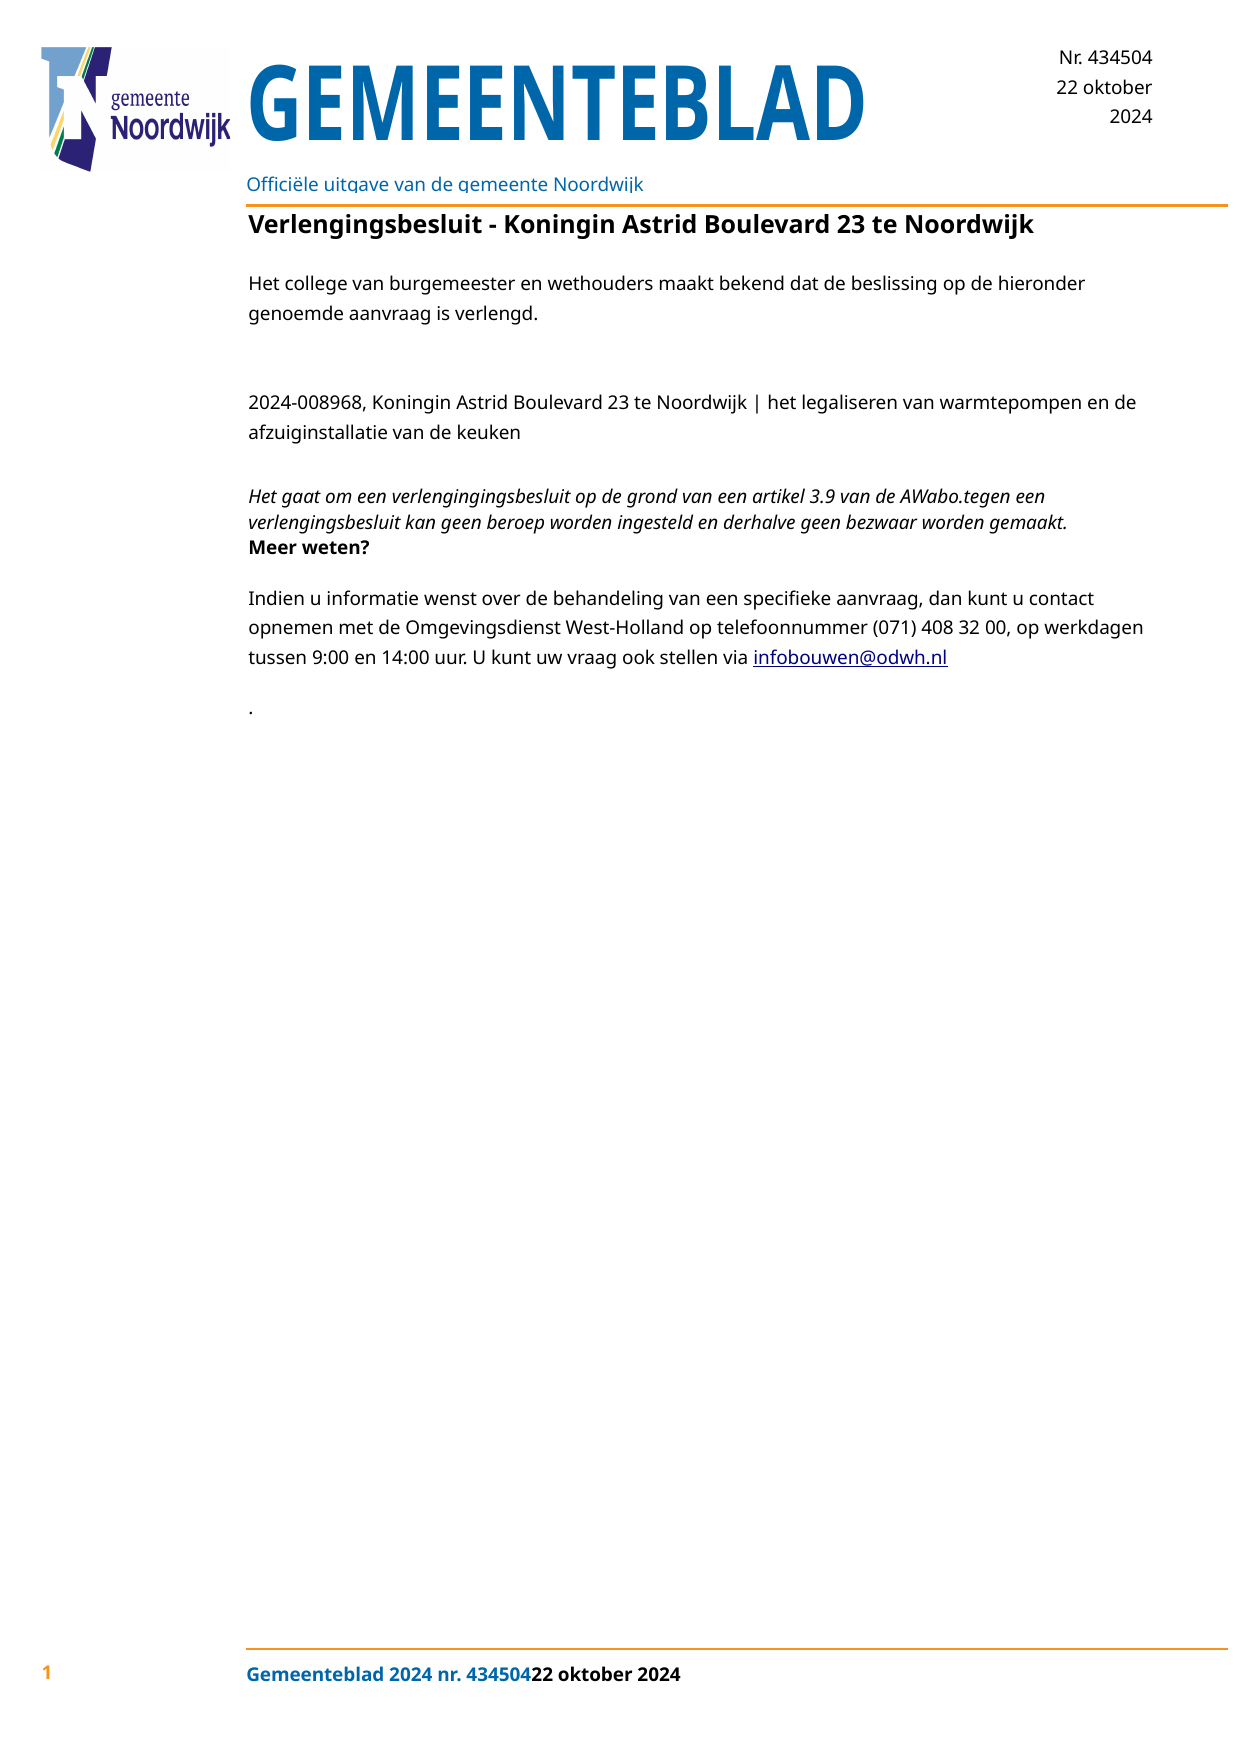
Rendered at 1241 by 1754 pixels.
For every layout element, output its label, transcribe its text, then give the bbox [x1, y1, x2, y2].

text Meer weten? [248, 534, 1152, 560]
text 2024-008968, Koningin Astrid Boulevard 23 te Noordwijk | het legaliseren van warmtepompen en de afzuiginstallatie van de keuken [248, 389, 1152, 445]
text Verlengingsbesluit - Koningin Astrid Boulevard 23 te Noordwijk [248, 207, 1152, 241]
picture [41, 47, 231, 172]
text . [248, 694, 1152, 720]
text Indien u informatie wenst over de behandeling van een specifieke aanvraag, dan kunt u contact opnemen met de Omgevingsdienst West-Holland op telefoonnummer (071) 408 32 00, op werkdagen tussen 9:00 en 14:00 uur. U kunt uw vraag ook stellen via infobouwen@odwh.nl [248, 585, 1152, 670]
text Het gaat om een verlengingingsbesluit op de grond van een artikel 3.9 van de AWabo.tegen een verlengingsbesluit kan geen beroep worden ingesteld en derhalve geen bezwaar worden gemaakt. [248, 483, 1152, 534]
text Het college van burgemeester en wethouders maakt bekend dat de beslissing op de hieronder genoemde aanvraag is verlengd. [248, 270, 1152, 326]
